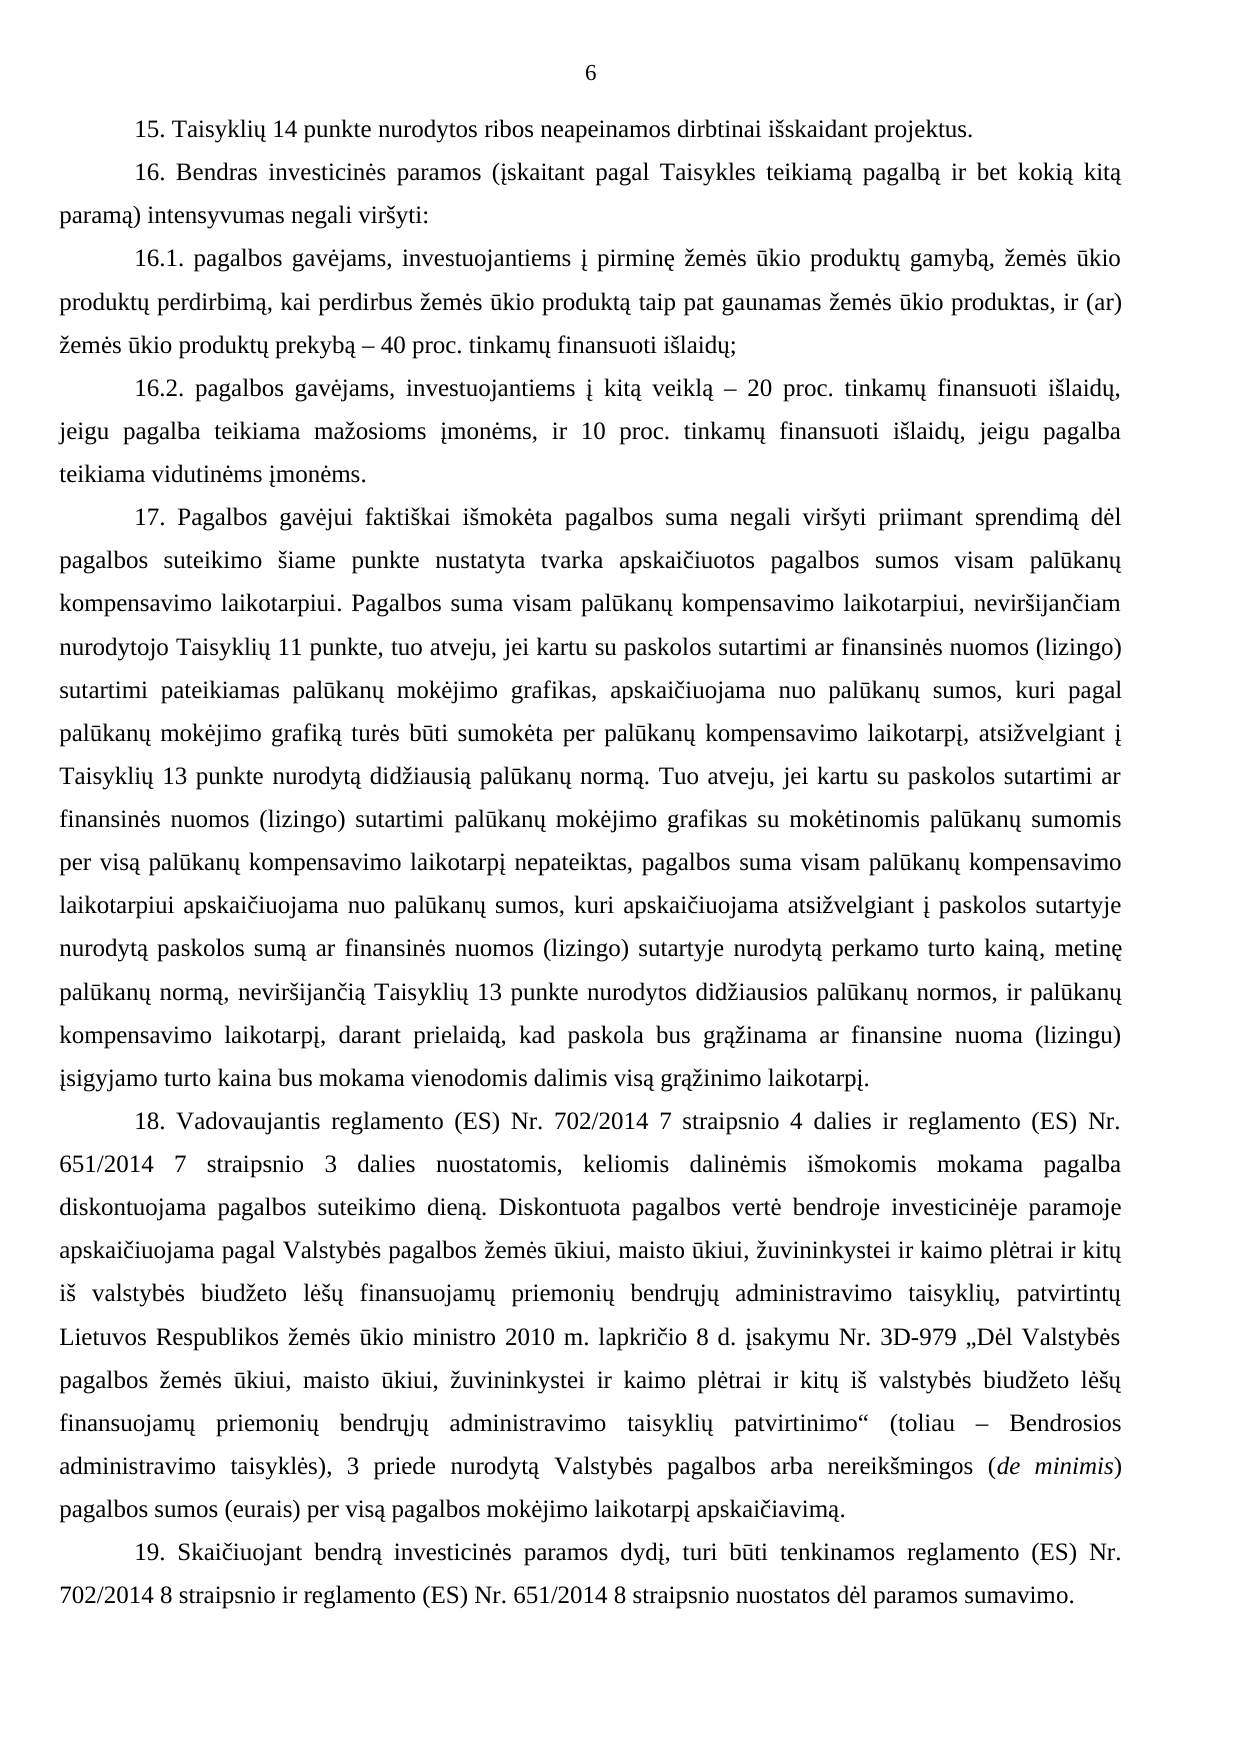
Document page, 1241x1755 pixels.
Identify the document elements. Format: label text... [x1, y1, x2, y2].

text 15. Taisyklių 14 punkte nurodytos ribos neapeinamos dirbtinai išskaidant projektus. [59, 114, 1122, 143]
text 17. Pagalbos gavėjui faktiškai išmokėta pagalbos suma negali viršyti priimant sprendimą dėl pagalbos suteikimo šiame punkte nustatyta tvarka apskaičiuotos pagalbos sumos visam palūkanų kompensavimo laikotarpiui. Pagalbos suma visam palūkanų kompensavimo laikotarpiui, neviršijančiam nurodytojo Taisyklių 11 punkte, tuo atveju, jei kartu su paskolos sutartimi ar finansinės nuomos (lizingo) sutartimi pateikiamas palūkanų mokėjimo grafikas, apskaičiuojama nuo palūkanų sumos, kuri pagal palūkanų mokėjimo grafiką turės būti sumokėta per palūkanų kompensavimo laikotarpį, atsižvelgiant į Taisyklių 13 punkte nurodytą didžiausią palūkanų normą. Tuo atveju, jei kartu su paskolos sutartimi ar finansinės nuomos (lizingo) sutartimi palūkanų mokėjimo grafikas su mokėtinomis palūkanų sumomis per visą palūkanų kompensavimo laikotarpį nepateiktas, pagalbos suma visam palūkanų kompensavimo laikotarpiui apskaičiuojama nuo palūkanų sumos, kuri apskaičiuojama atsižvelgiant į paskolos sutartyje nurodytą paskolos sumą ar finansinės nuomos (lizingo) sutartyje nurodytą perkamo turto kainą, metinę palūkanų normą, neviršijančią Taisyklių 13 punkte nurodytos didžiausios palūkanų normos, ir palūkanų kompensavimo laikotarpį, darant prielaidą, kad paskola bus grąžinama ar finansine nuoma (lizingu) įsigyjamo turto kaina bus mokama vienodomis dalimis visą grąžinimo laikotarpį. [59, 502, 1122, 1092]
text 19. Skaičiuojant bendrą investicinės paramos dydį, turi būti tenkinamos reglamento (ES) Nr. 702/2014 8 straipsnio ir reglamento (ES) Nr. 651/2014 8 straipsnio nuostatos dėl paramos sumavimo. [59, 1537, 1122, 1609]
text 16.2. pagalbos gavėjams, investuojantiems į kitą veiklą – 20 proc. tinkamų finansuoti išlaidų, jeigu pagalba teikiama mažosioms įmonėms, ir 10 proc. tinkamų finansuoti išlaidų, jeigu pagalba teikiama vidutinėms įmonėms. [59, 373, 1122, 488]
text 16. Bendras investicinės paramos (įskaitant pagal Taisykles teikiamą pagalbą ir bet kokią kitą paramą) intensyvumas negali viršyti: [59, 157, 1122, 229]
text 18. Vadovaujantis reglamento (ES) Nr. 702/2014 7 straipsnio 4 dalies ir reglamento (ES) Nr. 651/2014 7 straipsnio 3 dalies nuostatomis, keliomis dalinėmis išmokomis mokama pagalba diskontuojama pagalbos suteikimo dieną. Diskontuota pagalbos vertė bendroje investicinėje paramoje apskaičiuojama pagal Valstybės pagalbos žemės ūkiui, maisto ūkiui, žuvininkystei ir kaimo plėtrai ir kitų iš valstybės biudžeto lėšų finansuojamų priemonių bendrųjų administravimo taisyklių, patvirtintų Lietuvos Respublikos žemės ūkio ministro 2010 m. lapkričio 8 d. įsakymu Nr. 3D-979 „Dėl Valstybės pagalbos žemės ūkiui, maisto ūkiui, žuvininkystei ir kaimo plėtrai ir kitų iš valstybės biudžeto lėšų finansuojamų priemonių bendrųjų administravimo taisyklių patvirtinimo“ (toliau – Bendrosios administravimo taisyklės), 3 priede nurodytą Valstybės pagalbos arba nereikšmingos (de minimis) pagalbos sumos (eurais) per visą pagalbos mokėjimo laikotarpį apskaičiavimą. [59, 1106, 1122, 1523]
text 16.1. pagalbos gavėjams, investuojantiems į pirminę žemės ūkio produktų gamybą, žemės ūkio produktų perdirbimą, kai perdirbus žemės ūkio produktą taip pat gaunamas žemės ūkio produktas, ir (ar) žemės ūkio produktų prekybą – 40 proc. tinkamų finansuoti išlaidų; [59, 243, 1122, 358]
